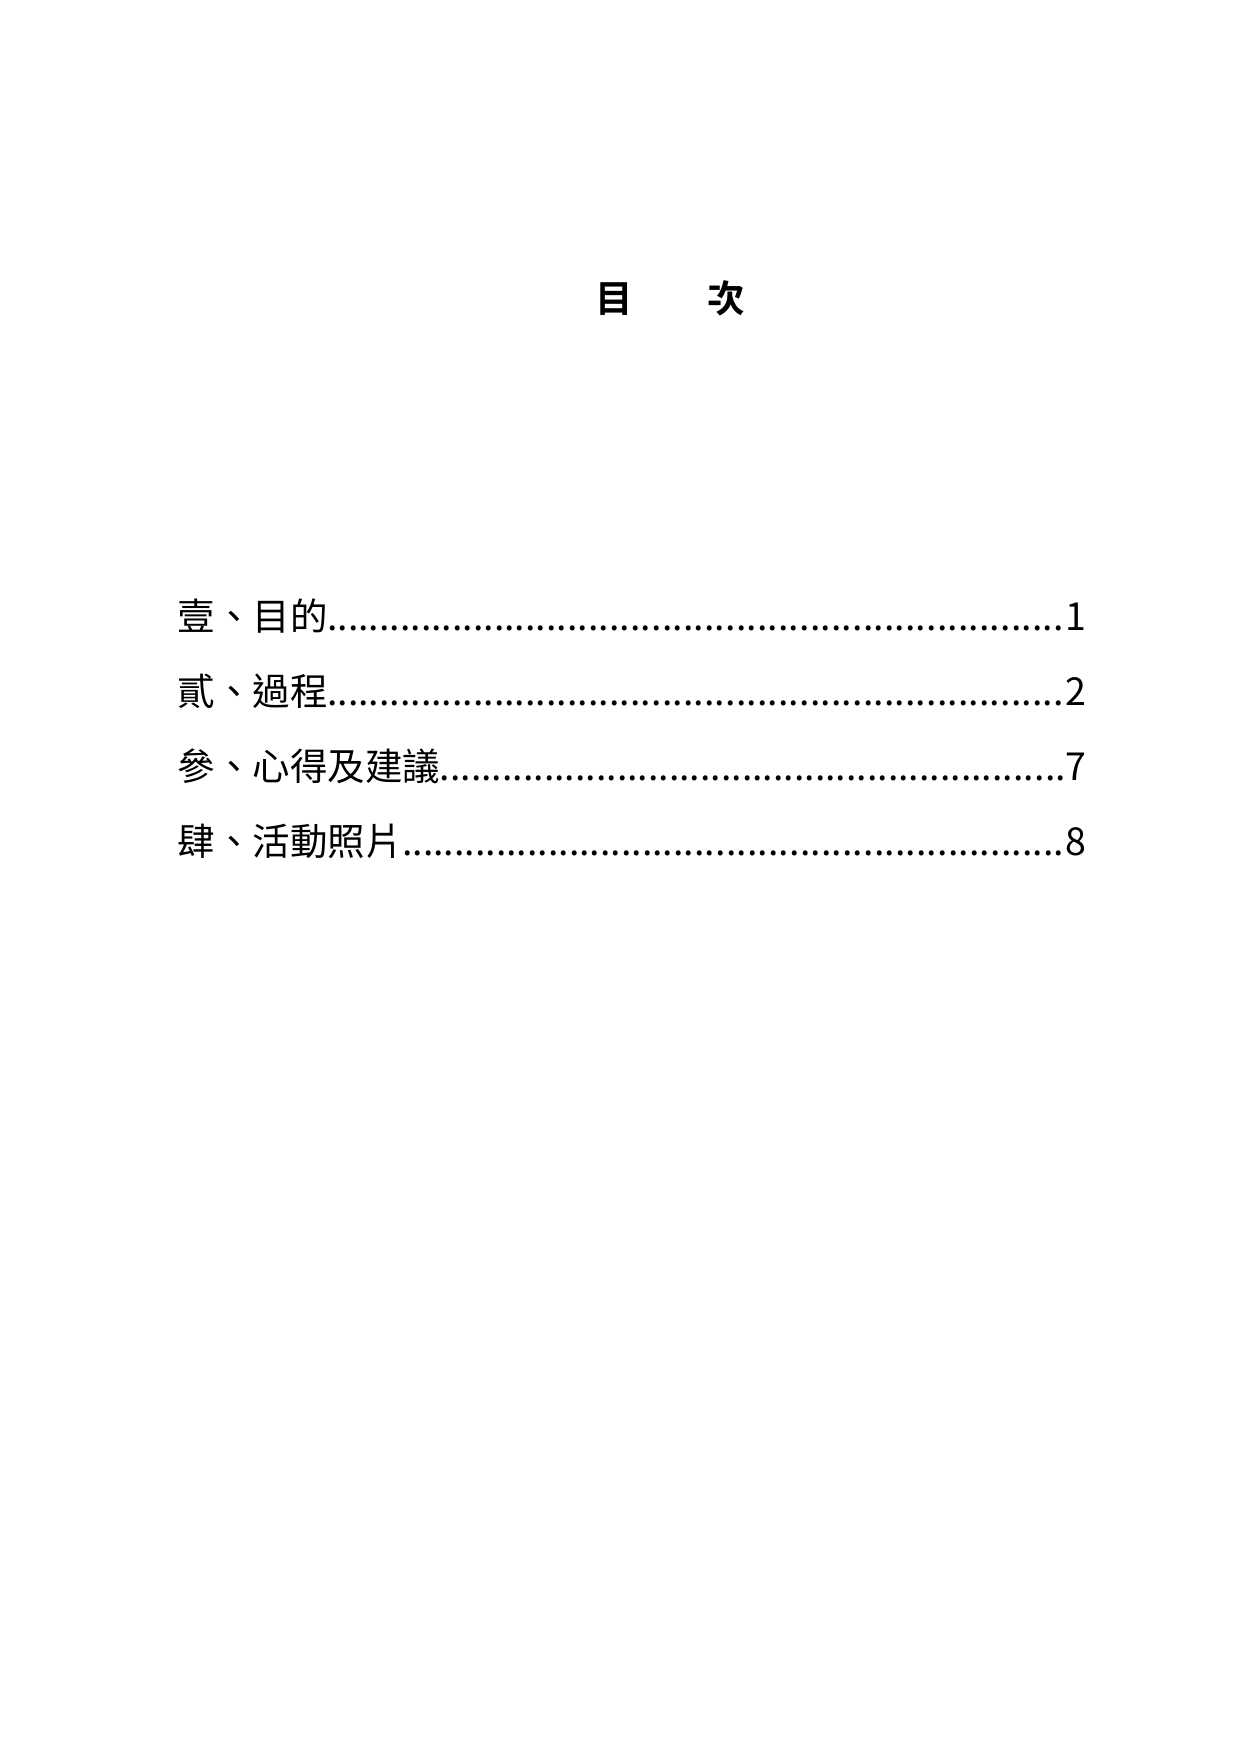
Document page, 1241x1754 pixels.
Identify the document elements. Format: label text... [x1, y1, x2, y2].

text 肆、活動照片 8 [177, 802, 1087, 877]
text 目 次 [177, 258, 1087, 333]
text 參、心得及建議 7 [177, 727, 1087, 802]
text 壹、目的 1 [177, 577, 1087, 652]
text 貳、過程 2 [177, 652, 1087, 727]
